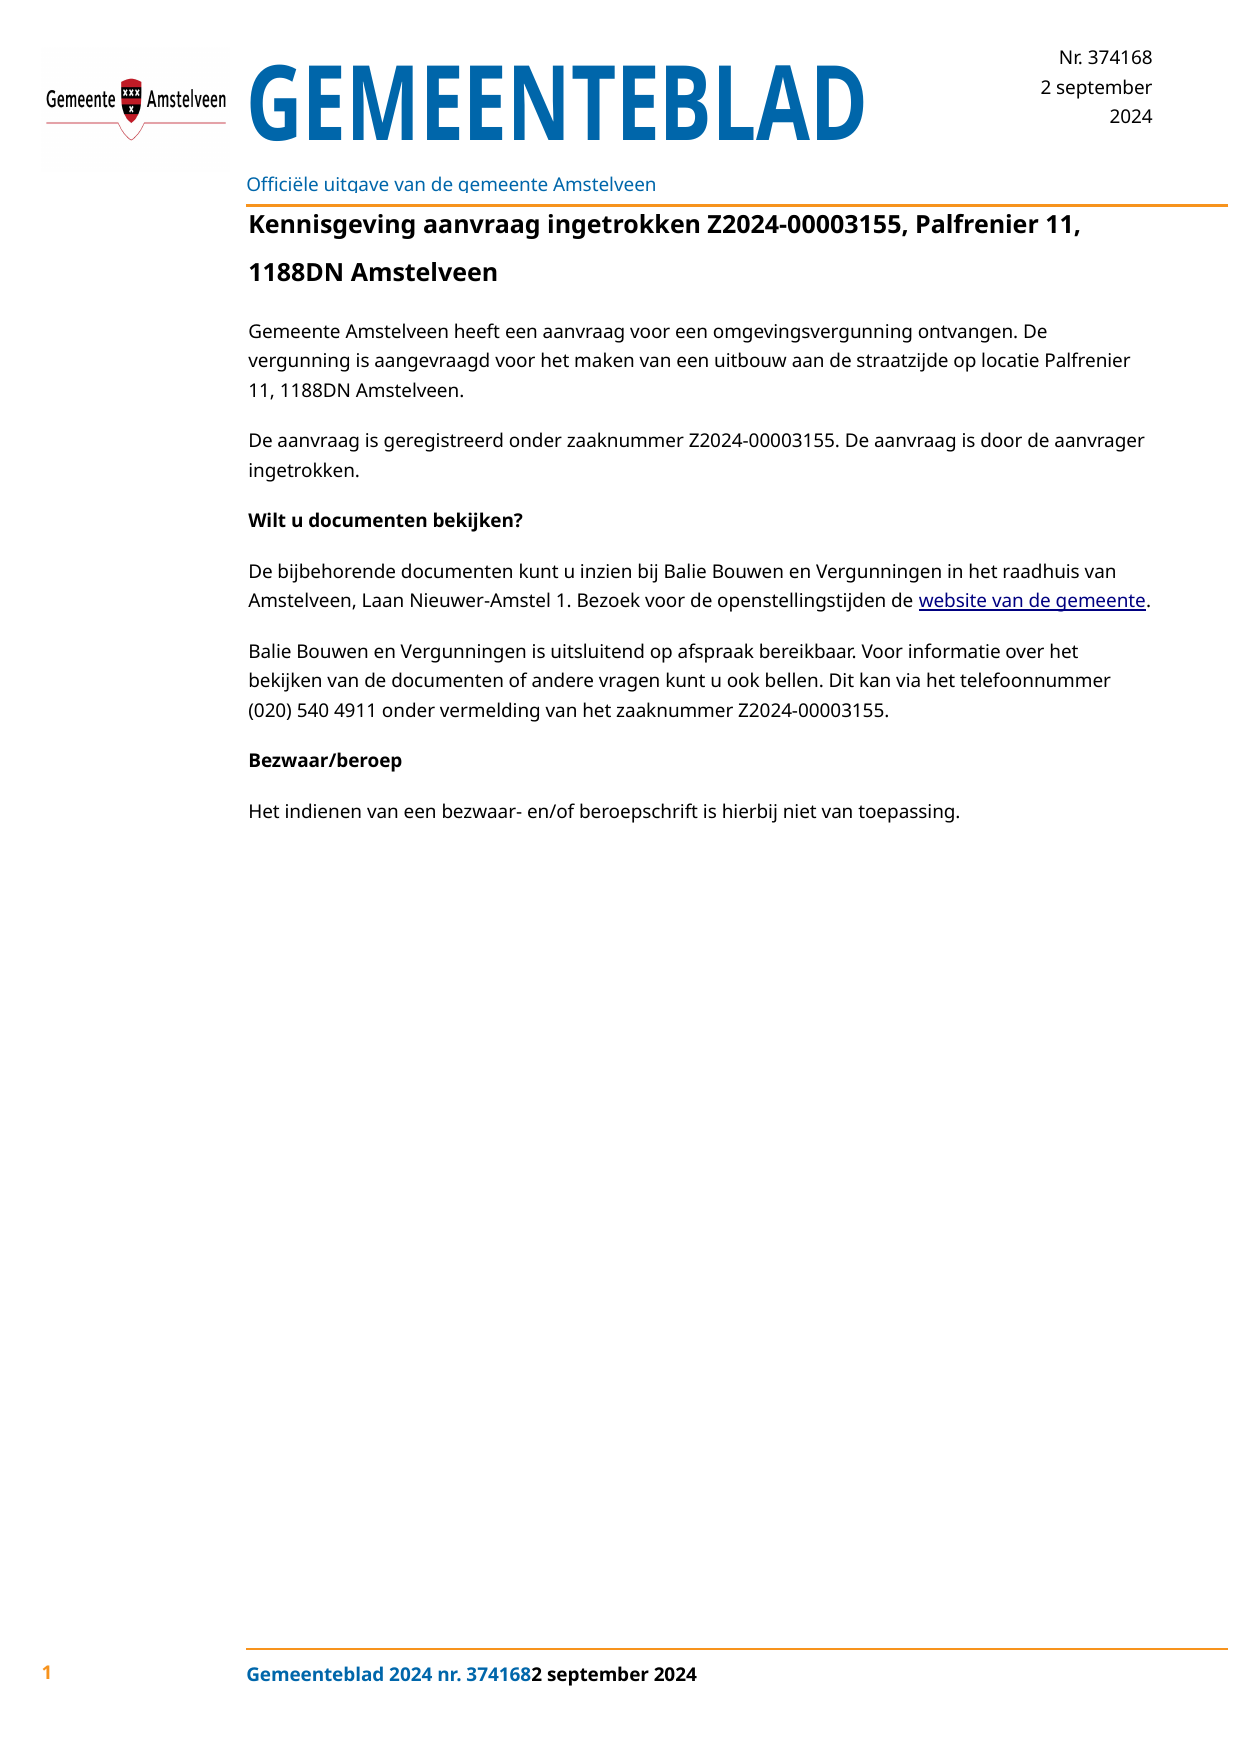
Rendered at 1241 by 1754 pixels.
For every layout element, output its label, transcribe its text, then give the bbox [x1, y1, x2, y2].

text Gemeente Amstelveen heeft een aanvraag voor een omgevingsvergunning ontvangen. De vergunning is aangevraagd voor het maken van een uitbouw aan de straatzijde op locatie Palfrenier 11, 1188DN Amstelveen. [248, 318, 1152, 403]
picture [41, 47, 231, 172]
text Kennisgeving aanvraag ingetrokken Z2024-00003155, Palfrenier 11, 1188DN Amstelveen [248, 207, 1152, 288]
text De aanvraag is geregistreerd onder zaaknummer Z2024-00003155. De aanvraag is door de aanvrager ingetrokken. [248, 427, 1152, 483]
text De bijbehorende documenten kunt u inzien bij Balie Bouwen en Vergunningen in het raadhuis van Amstelveen, Laan Nieuwer-Amstel 1. Bezoek voor de openstellingstijden de website van de gemeente. [248, 558, 1152, 613]
text Wilt u documenten bekijken? [248, 507, 1152, 533]
text Balie Bouwen en Vergunningen is uitsluitend op afspraak bereikbaar. Voor informatie over het bekijken van de documenten of andere vragen kunt u ook bellen. Dit kan via het telefoonnummer (020) 540 4911 onder vermelding van het zaaknummer Z2024-00003155. [248, 638, 1152, 723]
text Bezwaar/beroep [248, 747, 1152, 773]
text Het indienen van een bezwaar- en/of beroepschrift is hierbij niet van toepassing. [248, 798, 1152, 824]
